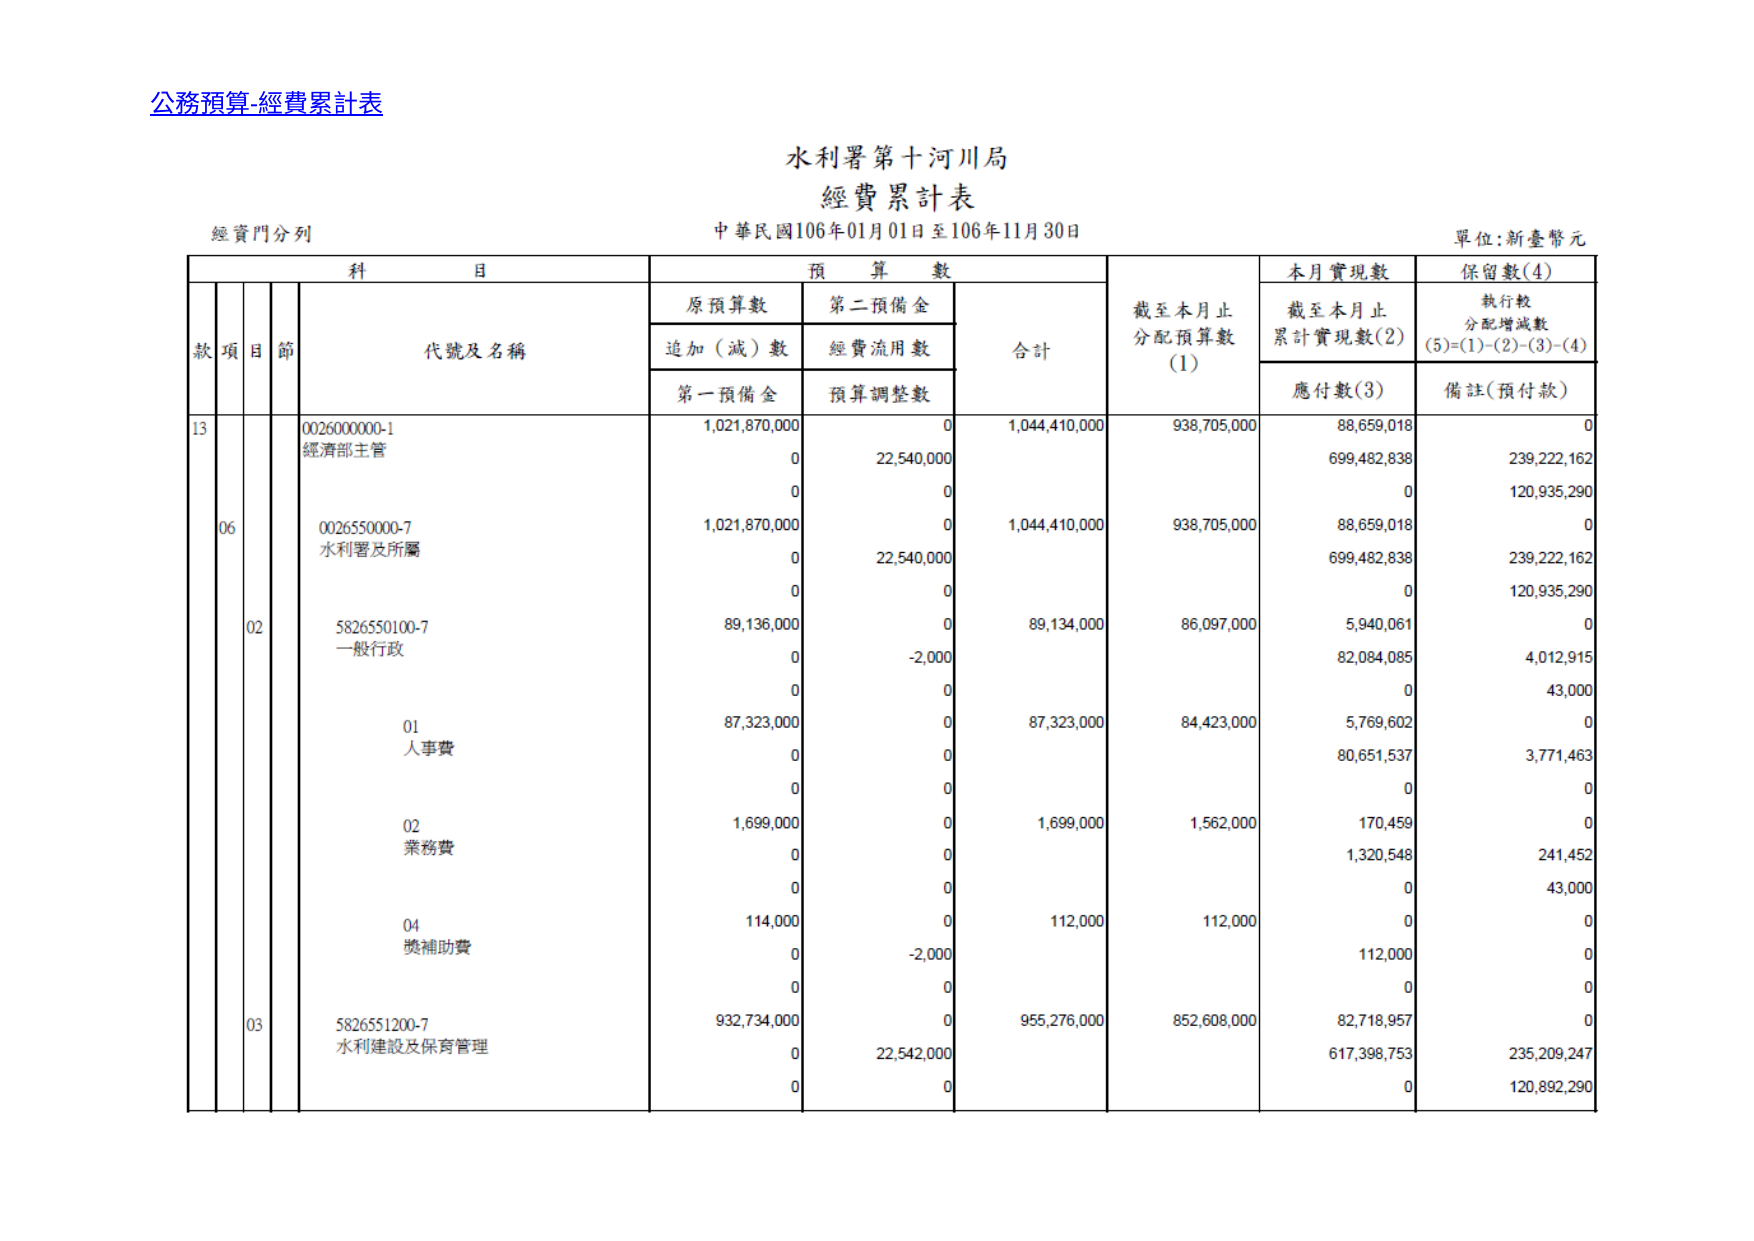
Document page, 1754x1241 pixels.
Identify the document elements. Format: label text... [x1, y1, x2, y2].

text 公務預算-經費累計表 [150, 76, 1654, 114]
